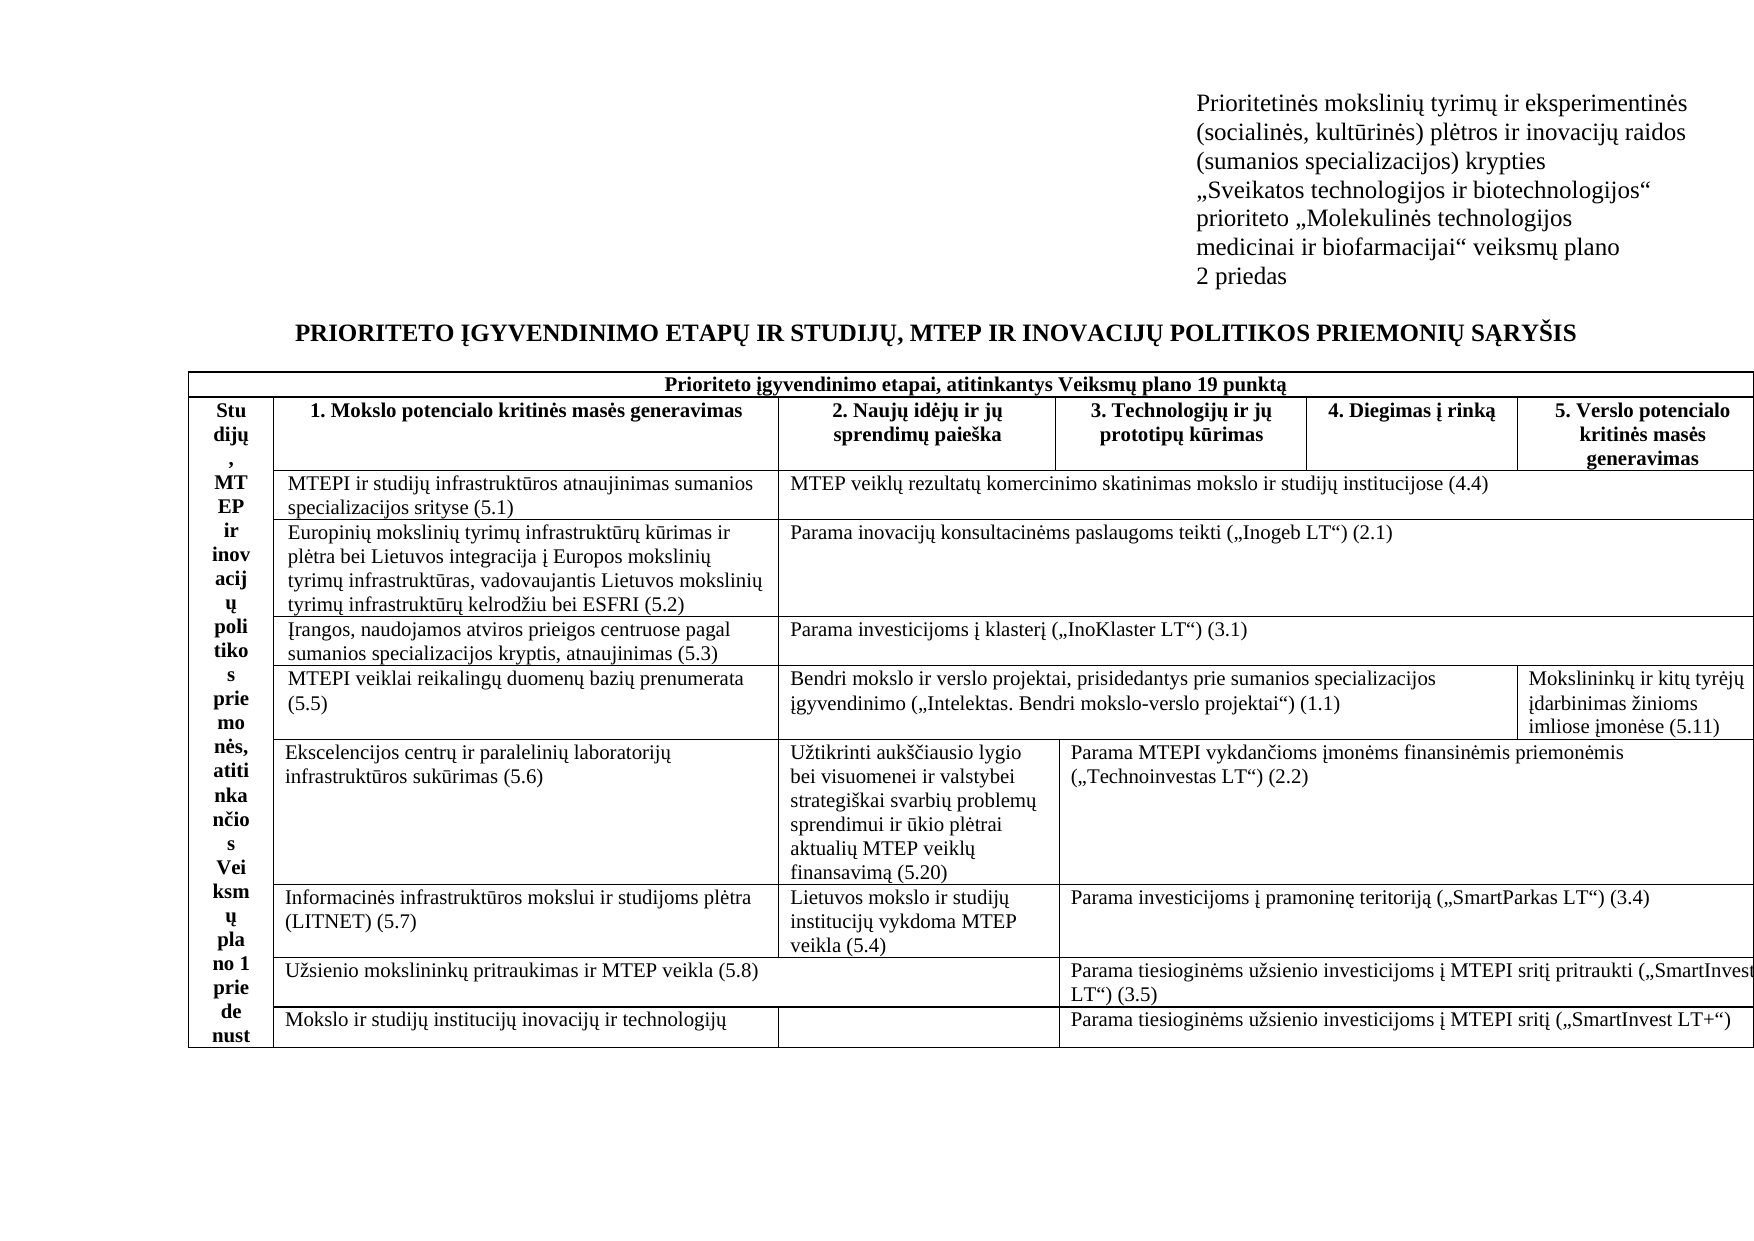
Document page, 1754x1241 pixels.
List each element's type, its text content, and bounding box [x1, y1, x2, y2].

text 2 priedas [177, 261, 1695, 290]
table_cell Lietuvos mokslo ir studijų institucijų vykdoma MTEP veikla (5.4) [779, 885, 1059, 957]
table_cell Mokslininkų ir kitų tyrėjų įdarbinimas žinioms imliose įmonėse (5.11) [1518, 666, 1753, 738]
text Prioritetinės mokslinių tyrimų ir eksperimentinės [177, 88, 1695, 117]
table_cell Parama investicijoms į klasterį („InoKlaster LT“) (3.1) [779, 617, 1753, 665]
text (sumanios specializacijos) krypties [177, 146, 1695, 175]
table_cell Parama tiesioginėms užsienio investicijoms į MTEPI sritį („SmartInvest LT+“) [1060, 1008, 1753, 1047]
table_cell Europinių mokslinių tyrimų infrastruktūrų kūrimas ir plėtra bei Lietuvos integracija į Europos mokslinių tyrimų infrastruktūras, vadovaujantis Lietuvos mokslinių tyrimų infrastruktūrų kelrodžiu bei ESFRI (5.2) [274, 520, 778, 616]
table_cell MTEP veiklų rezultatų komercinimo skatinimas mokslo ir studijų institucijose (4.4) [779, 471, 1753, 519]
table_cell 5. Verslo potencialo kritinės masės generavimas [1518, 398, 1753, 470]
table_cell Įrangos, naudojamos atviros prieigos centruose pagal sumanios specializacijos kryptis, atnaujinimas (5.3) [274, 617, 778, 665]
table_cell Užtikrinti aukščiausio lygio bei visuomenei ir valstybei strategiškai svarbių problemų sprendimui ir ūkio plėtrai aktualių MTEP veiklų finansavimą (5.20) [779, 740, 1059, 884]
table_cell MTEPI veiklai reikalingų duomenų bazių prenumerata (5.5) [274, 666, 778, 738]
text medicinai ir biofarmacijai“ veiksmų plano [177, 232, 1695, 261]
table_cell Parama inovacijų konsultacinėms paslaugoms teikti („Inogeb LT“) (2.1) [779, 520, 1753, 616]
text PRIORITETO ĮGYVENDINIMO ETAPŲ IR STUDIJŲ, MTEP IR INOVACIJŲ POLITIKOS PRIEMONIŲ SĄRYŠIS [177, 318, 1695, 347]
table_cell Informacinės infrastruktūros mokslui ir studijoms plėtra (LITNET) (5.7) [274, 885, 778, 957]
table_header Prioriteto įgyvendinimo etapai, atitinkantys Veiksmų plano 19 punktą [189, 373, 1753, 396]
table_cell Parama MTEPI vykdančioms įmonėms finansinėmis priemonėmis („Technoinvestas LT“) (2.2) [1060, 740, 1753, 884]
table_cell [779, 1008, 1059, 1047]
table_cell Ekscelencijos centrų ir paralelinių laboratorijų infrastruktūros sukūrimas (5.6) [274, 740, 778, 884]
table_cell Studijų, MTEP ir inovacijų politikos priemonės, atitinkančios Veiksmų plano 1 priede nust [189, 398, 273, 1047]
text (socialinės, kultūrinės) plėtros ir inovacijų raidos [177, 117, 1695, 146]
table_cell 1. Mokslo potencialo kritinės masės generavimas [274, 398, 778, 470]
text „Sveikatos technologijos ir biotechnologijos“ [177, 175, 1695, 203]
table_cell Užsienio mokslininkų pritraukimas ir MTEP veikla (5.8) [274, 958, 1059, 1006]
table_cell Parama tiesioginėms užsienio investicijoms į MTEPI sritį pritraukti („SmartInvest LT“) (3.5) [1060, 958, 1753, 1006]
table_cell 2. Naujų idėjų ir jų sprendimų paieška [779, 398, 1055, 470]
table_cell Mokslo ir studijų institucijų inovacijų ir technologijų [274, 1008, 778, 1047]
table_cell MTEPI ir studijų infrastruktūros atnaujinimas sumanios specializacijos srityse (5.1) [274, 471, 778, 519]
table_cell Bendri mokslo ir verslo projektai, prisidedantys prie sumanios specializacijos įgyvendinimo („Intelektas. Bendri mokslo-verslo projektai“) (1.1) [779, 666, 1517, 738]
table_cell Parama investicijoms į pramoninę teritoriją („SmartParkas LT“) (3.4) [1060, 885, 1753, 957]
text prioriteto „Molekulinės technologijos [177, 203, 1695, 232]
table_cell 4. Diegimas į rinką [1307, 398, 1517, 470]
table_cell 3. Technologijų ir jų prototipų kūrimas [1056, 398, 1306, 470]
